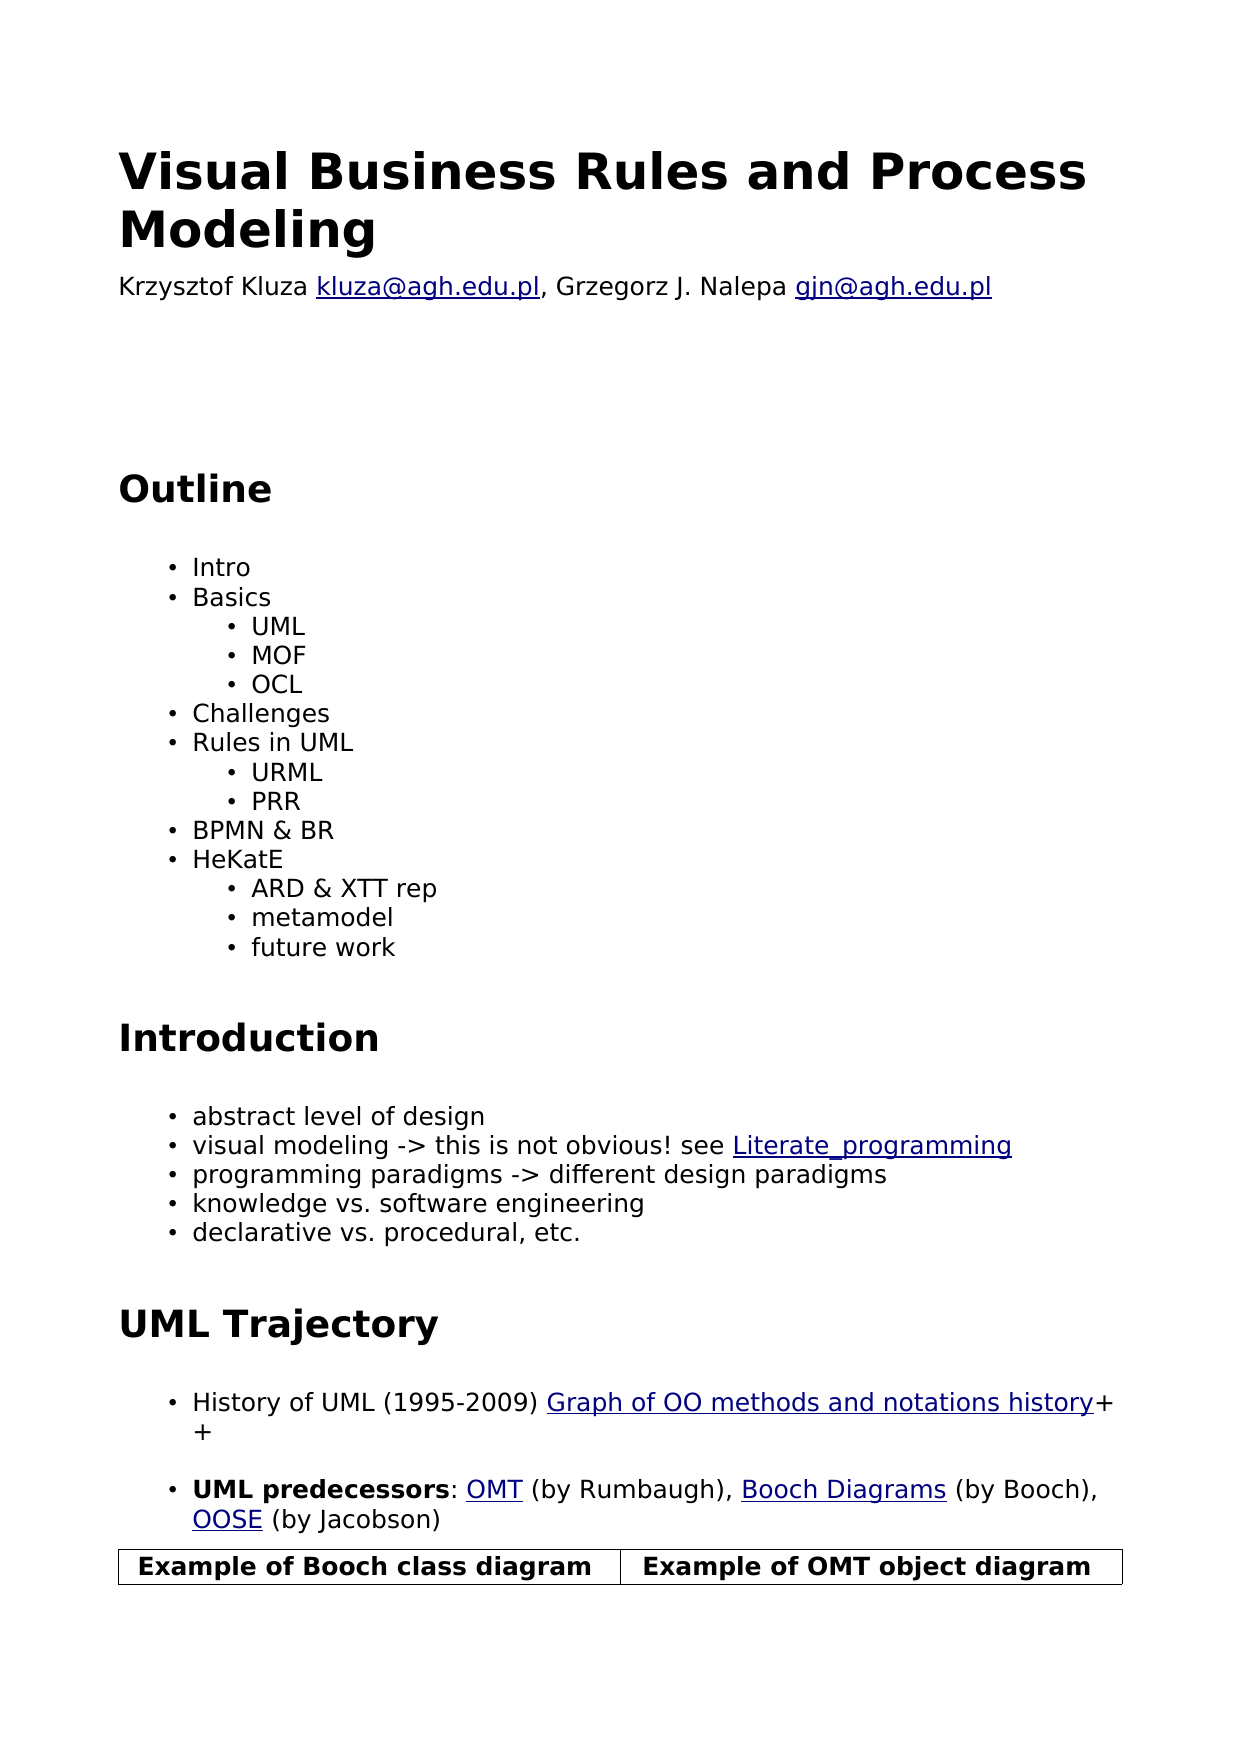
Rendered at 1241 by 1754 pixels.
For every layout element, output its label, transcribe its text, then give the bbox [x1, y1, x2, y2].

list HeKatE [177, 845, 1122, 874]
list declarative vs. procedural, etc. [177, 1219, 1122, 1248]
text Krzysztof Kluza kluza@agh.edu.pl, Grzegorz J. Nalepa gjn@agh.edu.pl [118, 272, 1122, 301]
list URML [236, 758, 1122, 787]
list programming paradigms -> different design paradigms [177, 1160, 1122, 1189]
table_header Example of OMT object diagram [621, 1550, 1122, 1584]
list History of UML (1995-2009) Graph of OO methods and notations history++ [177, 1388, 1122, 1446]
list future work [236, 933, 1122, 962]
list MOF [236, 641, 1122, 670]
list UML [236, 612, 1122, 641]
list metamodel [236, 903, 1122, 933]
list UML predecessors: OMT (by Rumbaugh), Booch Diagrams (by Booch), OOSE (by Jacobson) [177, 1476, 1122, 1534]
list abstract level of design [177, 1102, 1122, 1131]
subtitle Visual Business Rules and Process Modeling [118, 143, 1122, 259]
list Intro [177, 553, 1122, 583]
subtitle UML Trajectory [118, 1302, 1122, 1346]
subtitle Outline [118, 468, 1122, 512]
list Rules in UML [177, 728, 1122, 758]
list PRR [236, 787, 1122, 816]
list knowledge vs. software engineering [177, 1189, 1122, 1219]
list visual modeling -> this is not obvious! see Literate_programming [177, 1131, 1122, 1160]
list Challenges [177, 699, 1122, 728]
list ARD & XTT rep [236, 874, 1122, 903]
list Basics [177, 583, 1122, 612]
subtitle Introduction [118, 1016, 1122, 1060]
table_header Example of Booch class diagram [119, 1550, 620, 1584]
list BPMN & BR [177, 816, 1122, 845]
list OCL [236, 670, 1122, 699]
